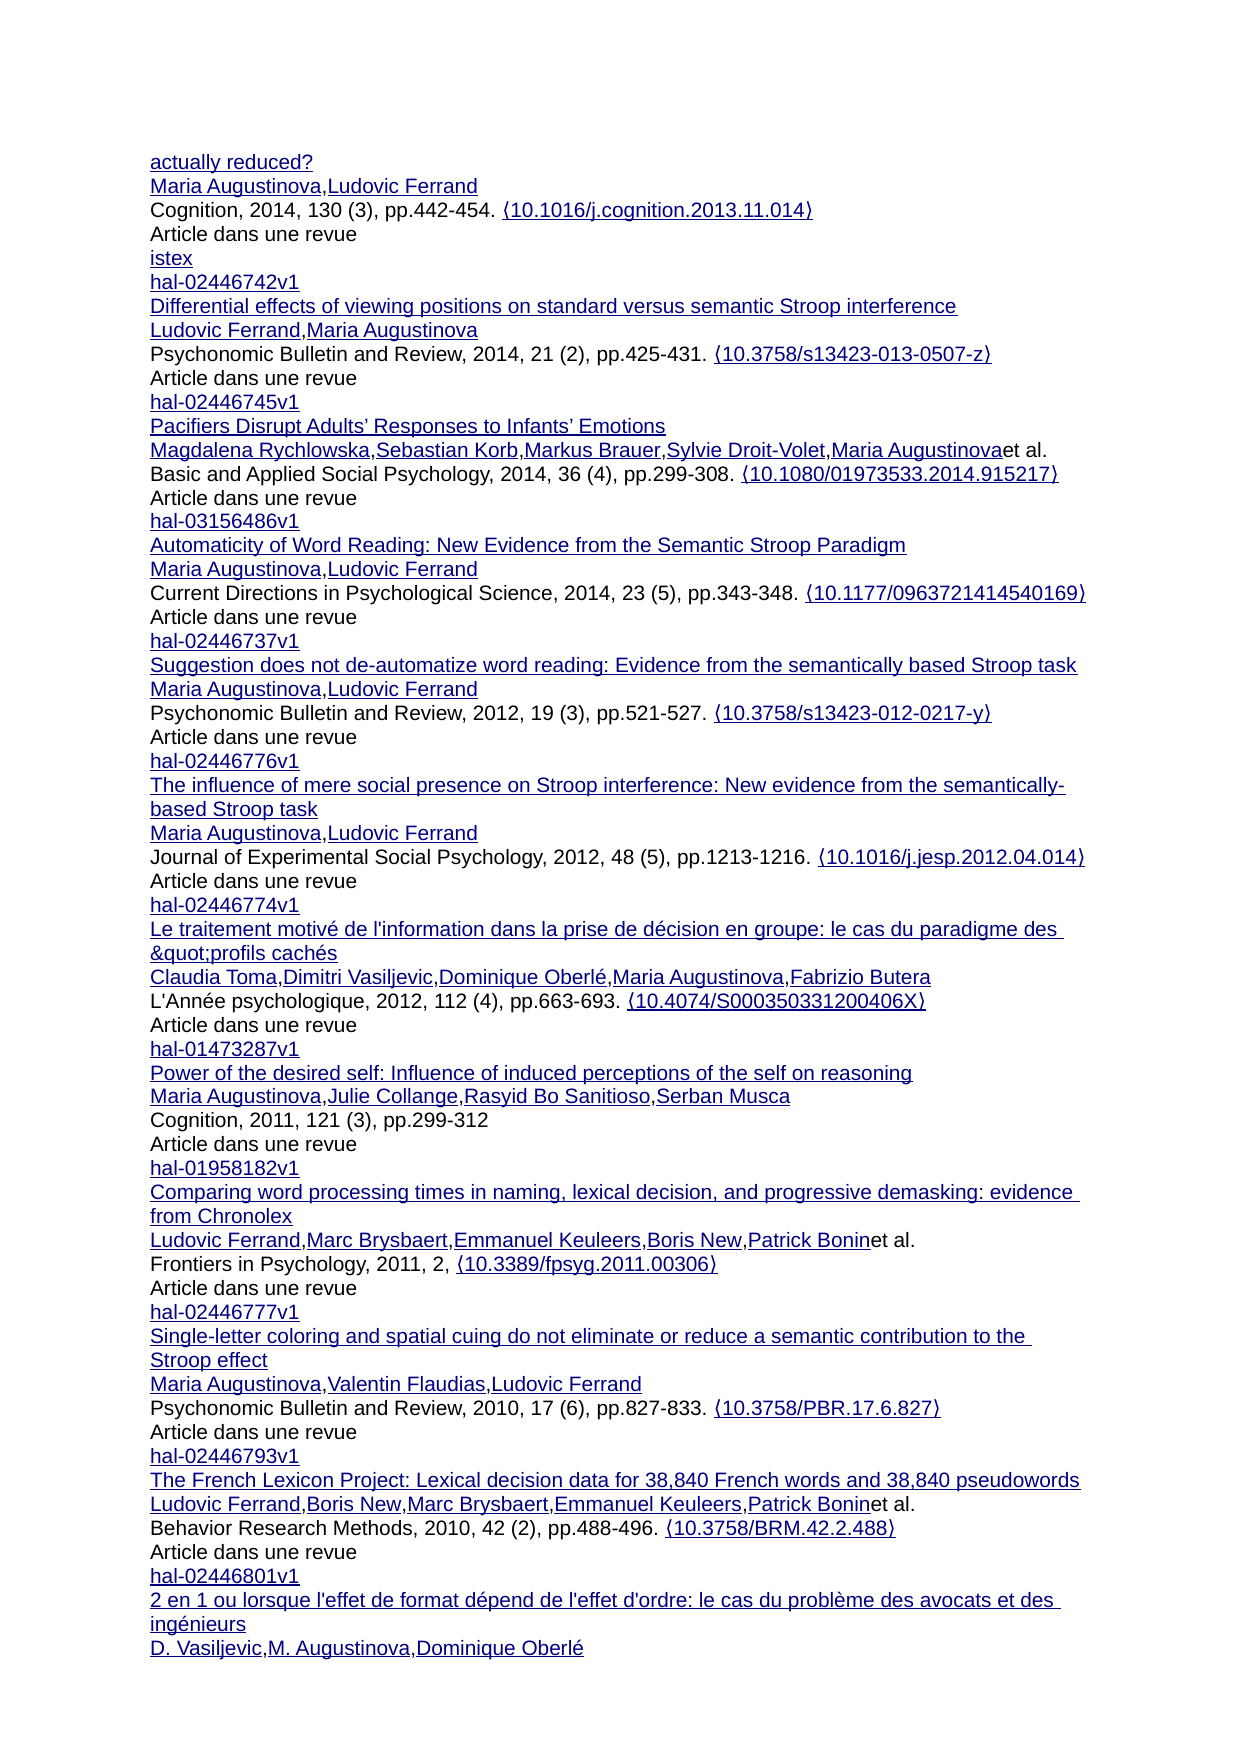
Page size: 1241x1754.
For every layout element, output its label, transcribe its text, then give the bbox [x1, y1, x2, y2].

table_cell Suggestion does not de-automatize word reading: Evidence from the semantically based Stroop task Maria Augustinova,Ludovic Ferrand Psychonomic Bulletin and Review, 2012, 19 (3), pp.521-527. ⟨10.3758/s13423-012-0217-y⟩ Article dans une revue hal-02446776v1 [150, 653, 1090, 773]
table_cell Comparing word processing times in naming, lexical decision, and progressive demasking: evidence from Chronolex Ludovic Ferrand,Marc Brysbaert,Emmanuel Keuleers,Boris New,Patrick Boninet al. Frontiers in Psychology, 2011, 2, ⟨10.3389/fpsyg.2011.00306⟩ Article dans une revue hal-02446777v1 [150, 1180, 1090, 1324]
table_cell Single-letter coloring and spatial cuing do not eliminate or reduce a semantic contribution to the Stroop effect Maria Augustinova,Valentin Flaudias,Ludovic Ferrand Psychonomic Bulletin and Review, 2010, 17 (6), pp.827-833. ⟨10.3758/PBR.17.6.827⟩ Article dans une revue hal-02446793v1 [150, 1324, 1090, 1468]
table_cell Le traitement motivé de l'information dans la prise de décision en groupe: le cas du paradigme des &quot;profils cachés Claudia Toma,Dimitri Vasiljevic,Dominique Oberlé,Maria Augustinova,Fabrizio Butera L'Année psychologique, 2012, 112 (4), pp.663-693. ⟨10.4074/S000350331200406X⟩ Article dans une revue hal-01473287v1 [150, 917, 1090, 1060]
table_cell Differential effects of viewing positions on standard versus semantic Stroop interference Ludovic Ferrand,Maria Augustinova Psychonomic Bulletin and Review, 2014, 21 (2), pp.425-431. ⟨10.3758/s13423-013-0507-z⟩ Article dans une revue hal-02446745v1 [150, 294, 1090, 413]
table_cell Automaticity of Word Reading: New Evidence from the Semantic Stroop Paradigm Maria Augustinova,Ludovic Ferrand Current Directions in Psychological Science, 2014, 23 (5), pp.343-348. ⟨10.1177/0963721414540169⟩ Article dans une revue hal-02446737v1 [150, 533, 1090, 653]
table_cell The influence of mere social presence on Stroop interference: New evidence from the semantically-based Stroop task Maria Augustinova,Ludovic Ferrand Journal of Experimental Social Psychology, 2012, 48 (5), pp.1213-1216. ⟨10.1016/j.jesp.2012.04.014⟩ Article dans une revue hal-02446774v1 [150, 773, 1090, 917]
table_cell Power of the desired self: Influence of induced perceptions of the self on reasoning Maria Augustinova,Julie Collange,Rasyid Bo Sanitioso,Serban Musca Cognition, 2011, 121 (3), pp.299-312 Article dans une revue hal-01958182v1 [150, 1060, 1090, 1180]
table_cell Pacifiers Disrupt Adults’ Responses to Infants’ Emotions Magdalena Rychlowska,Sebastian Korb,Markus Brauer,Sylvie Droit-Volet,Maria Augustinovaet al. Basic and Applied Social Psychology, 2014, 36 (4), pp.299-308. ⟨10.1080/01973533.2014.915217⟩ Article dans une revue hal-03156486v1 [150, 414, 1090, 533]
table_cell actually reduced? Maria Augustinova,Ludovic Ferrand Cognition, 2014, 130 (3), pp.442-454. ⟨10.1016/j.cognition.2013.11.014⟩ Article dans une revue istex hal-02446742v1 [150, 150, 1090, 294]
table_cell The French Lexicon Project: Lexical decision data for 38,840 French words and 38,840 pseudowords Ludovic Ferrand,Boris New,Marc Brysbaert,Emmanuel Keuleers,Patrick Boninet al. Behavior Research Methods, 2010, 42 (2), pp.488-496. ⟨10.3758/BRM.42.2.488⟩ Article dans une revue hal-02446801v1 [150, 1468, 1090, 1587]
table_cell 2 en 1 ou lorsque l'effet de format dépend de l'effet d'ordre: le cas du problème des avocats et des ingénieurs D. Vasiljevic,M. Augustinova,Dominique Oberlé [150, 1588, 1090, 1659]
